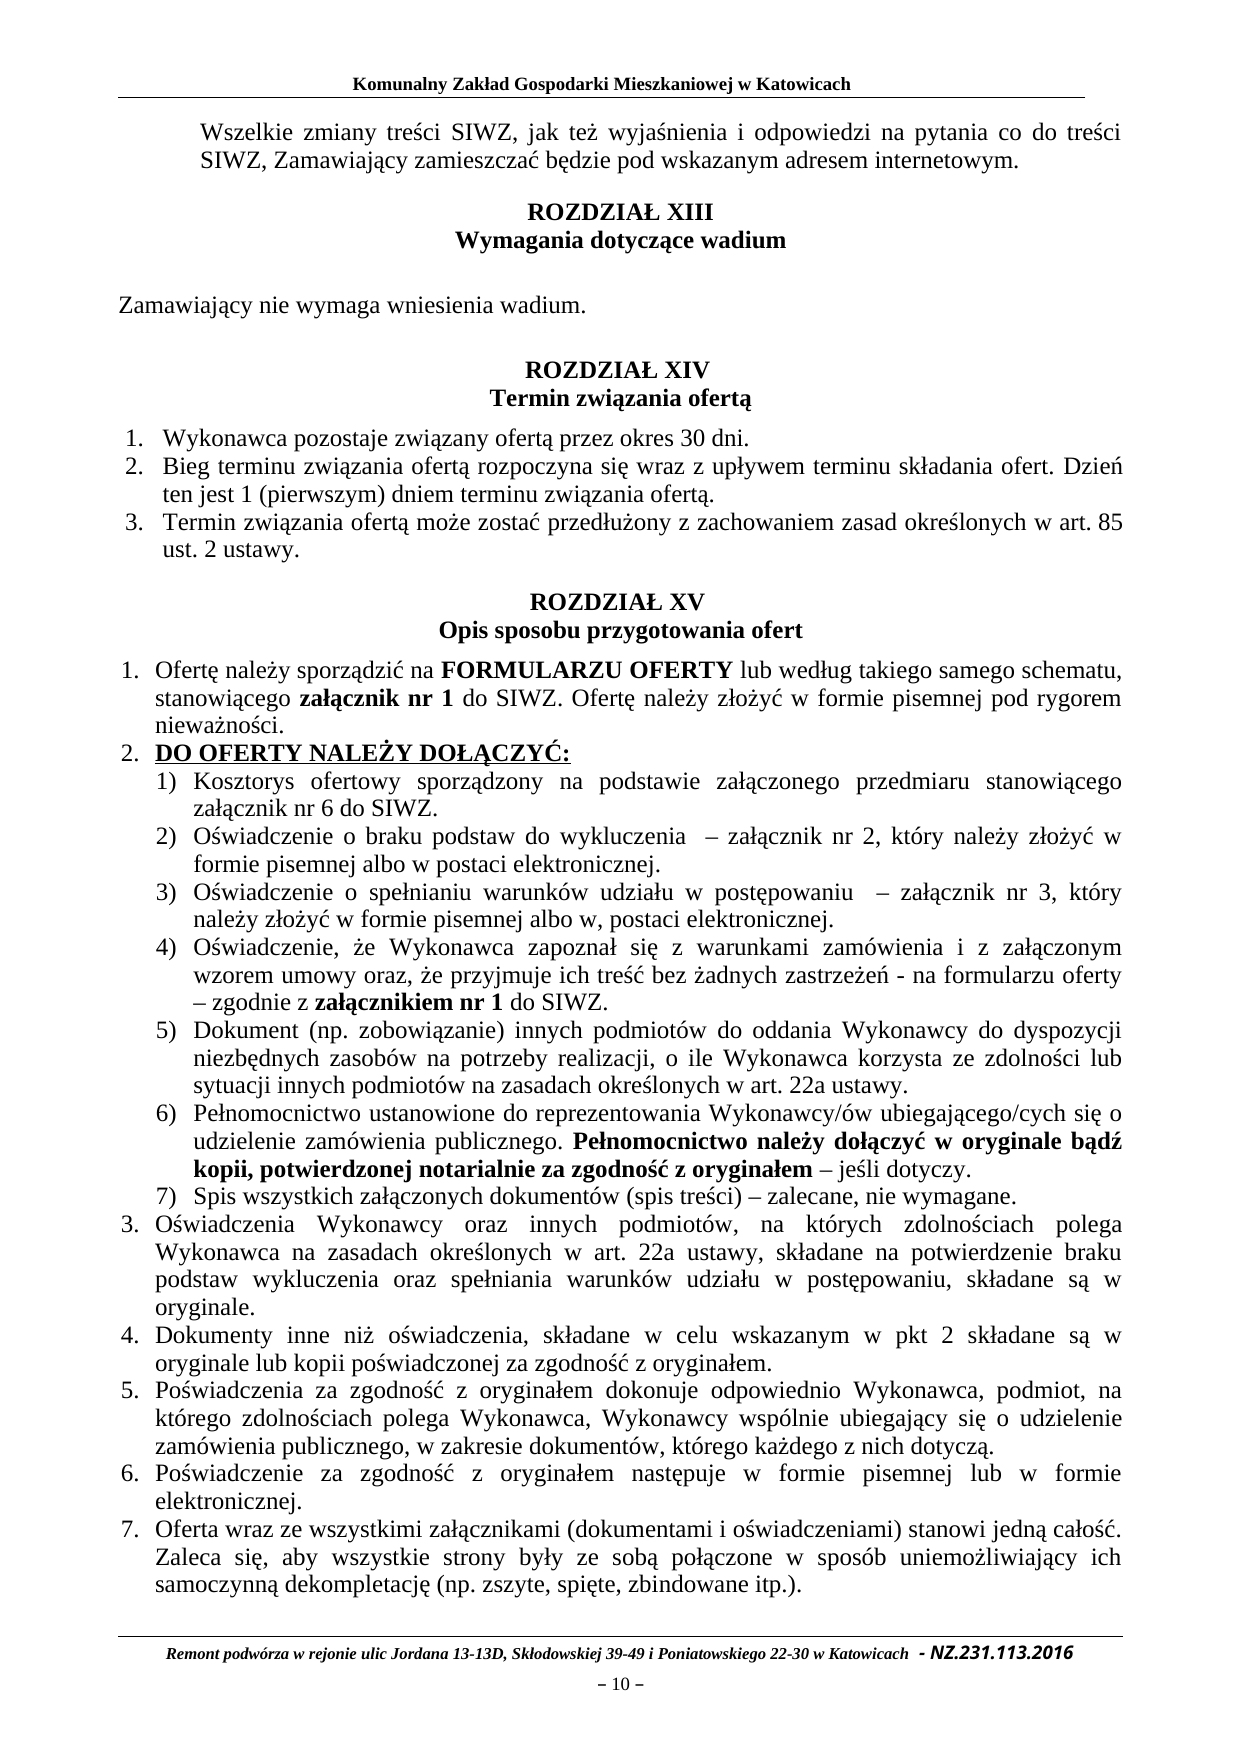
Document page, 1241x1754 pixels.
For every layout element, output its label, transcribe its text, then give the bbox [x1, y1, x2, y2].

list Spis wszystkich załączonych dokumentów (spis treści) – zalecane, nie wymagane. [156, 1182, 1123, 1210]
text ROZDZIAŁ XV Opis sposobu przygotowania ofert [118, 588, 1123, 643]
list DO OFERTY NALEŻY DOŁĄCZYĆ: [121, 739, 1123, 767]
list Dokumenty inne niż oświadczenia, składane w celu wskazanym w pkt 2 składane są w oryginale lub kopii poświadczonej za zgodność z oryginałem. [121, 1321, 1123, 1376]
list Oferta wraz ze wszystkimi załącznikami (dokumentami i oświadczeniami) stanowi jedną całość. Zaleca się, aby wszystkie strony były ze sobą połączone w sposób uniemożliwiający ich samoczynną dekompletację (np. zszyte, spięte, zbindowane itp.). [121, 1515, 1123, 1598]
list Oświadczenie, że Wykonawca zapoznał się z warunkami zamówienia i z załączonym wzorem umowy oraz, że przyjmuje ich treść bez żadnych zastrzeżeń - na formularzu oferty – zgodnie z załącznikiem nr 1 do SIWZ. [156, 933, 1123, 1016]
list Bieg terminu związania ofertą rozpoczyna się wraz z upływem terminu składania ofert. Dzień ten jest 1 (pierwszym) dniem terminu związania ofertą. [125, 452, 1123, 508]
list Kosztorys ofertowy sporządzony na podstawie załączonego przedmiaru stanowiącego załącznik nr 6 do SIWZ. [156, 767, 1123, 822]
text ROZDZIAŁ XIV Termin związania ofertą [118, 357, 1123, 412]
list Pełnomocnictwo ustanowione do reprezentowania Wykonawcy/ów ubiegającego/cych się o udzielenie zamówienia publicznego. Pełnomocnictwo należy dołączyć w oryginale bądź kopii, potwierdzonej notarialnie za zgodność z oryginałem – jeśli dotyczy. [156, 1099, 1123, 1182]
list Poświadczenie za zgodność z oryginałem następuje w formie pisemnej lub w formie elektronicznej. [121, 1459, 1123, 1515]
list Wykonawca pozostaje związany ofertą przez okres 30 dni. [125, 424, 1123, 452]
list Dokument (np. zobowiązanie) innych podmiotów do oddania Wykonawcy do dyspozycji niezbędnych zasobów na potrzeby realizacji, o ile Wykonawca korzysta ze zdolności lub sytuacji innych podmiotów na zasadach określonych w art. 22a ustawy. [156, 1016, 1123, 1099]
list Ofertę należy sporządzić na FORMULARZU OFERTY lub według takiego samego schematu, stanowiącego załącznik nr 1 do SIWZ. Ofertę należy złożyć w formie pisemnej pod rygorem nieważności. [121, 656, 1123, 739]
text ROZDZIAŁ XIII Wymagania dotyczące wadium [118, 198, 1123, 254]
text Zamawiający nie wymaga wniesienia wadium. [118, 291, 1123, 319]
list Oświadczenia Wykonawcy oraz innych podmiotów, na których zdolnościach polega Wykonawca na zasadach określonych w art. 22a ustawy, składane na potwierdzenie braku podstaw wykluczenia oraz spełniania warunków udziału w postępowaniu, składane są w oryginale. [121, 1210, 1123, 1321]
list Wszelkie zmiany treści SIWZ, jak też wyjaśnienia i odpowiedzi na pytania co do treści SIWZ, Zamawiający zamieszczać będzie pod wskazanym adresem internetowym. [162, 118, 1123, 173]
list Termin związania ofertą może zostać przedłużony z zachowaniem zasad określonych w art. 85 ust. 2 ustawy. [125, 508, 1123, 563]
list Oświadczenie o spełnianiu warunków udziału w postępowaniu – załącznik nr 3, który należy złożyć w formie pisemnej albo w, postaci elektronicznej. [156, 878, 1123, 933]
list Poświadczenia za zgodność z oryginałem dokonuje odpowiednio Wykonawca, podmiot, na którego zdolnościach polega Wykonawca, Wykonawcy wspólnie ubiegający się o udzielenie zamówienia publicznego, w zakresie dokumentów, którego każdego z nich dotyczą. [121, 1376, 1123, 1459]
list Oświadczenie o braku podstaw do wykluczenia – załącznik nr 2, który należy złożyć w formie pisemnej albo w postaci elektronicznej. [156, 822, 1123, 878]
